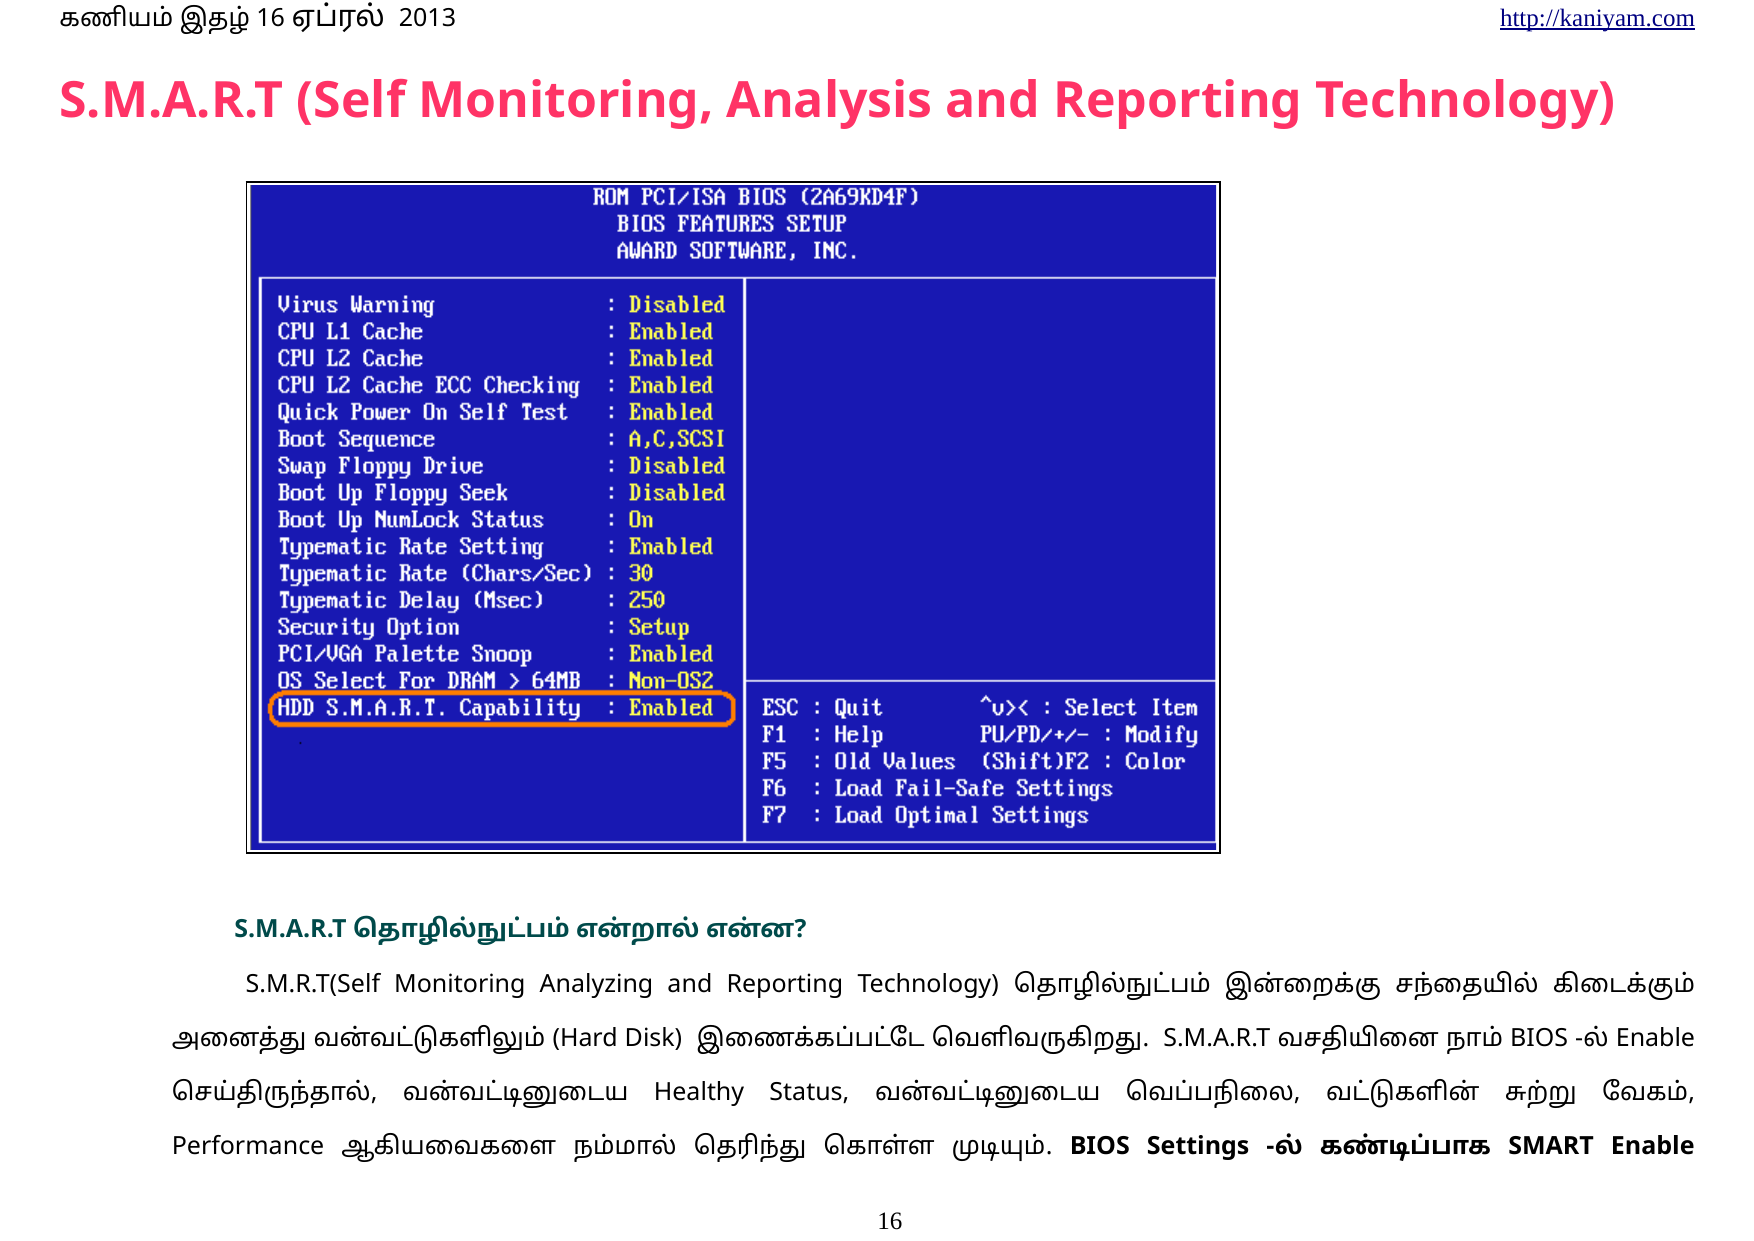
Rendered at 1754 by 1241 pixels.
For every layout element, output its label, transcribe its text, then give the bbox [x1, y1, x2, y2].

text S.M.R.T(Self Monitoring Analyzing and Reporting Technology) தொழில்நுட்பம் இன்றைக்கு சந்தையில் கிடைக்கும் அனைத்து வன்வட்டுகளிலும் (Hard Disk) இணைக்கப்பட்டே வெளிவருகிறது. S.M.A.R.T வசதியினை நாம் BIOS -ல் Enable செய்திருந்தால், வன்வட்டினுடைய Healthy Status, வன்வட்டினுடைய வெப்பநிலை, வட்டுகளின் சுற்று வேகம், Performance ஆகியவைகளை நம்மால் தெரிந்து கொள்ள முடியும். BIOS Settings -ல் கண்டிப்பாக SMART Enable [172, 966, 1695, 1165]
subtitle S.M.A.R.T (Self Monitoring, Analysis and Reporting Technology) [59, 64, 1695, 132]
subtitle [247, 183, 1219, 852]
text S.M.A.R.T தொழில்நுட்பம் என்றால் என்ன? [172, 911, 1695, 947]
picture [250, 185, 1217, 850]
